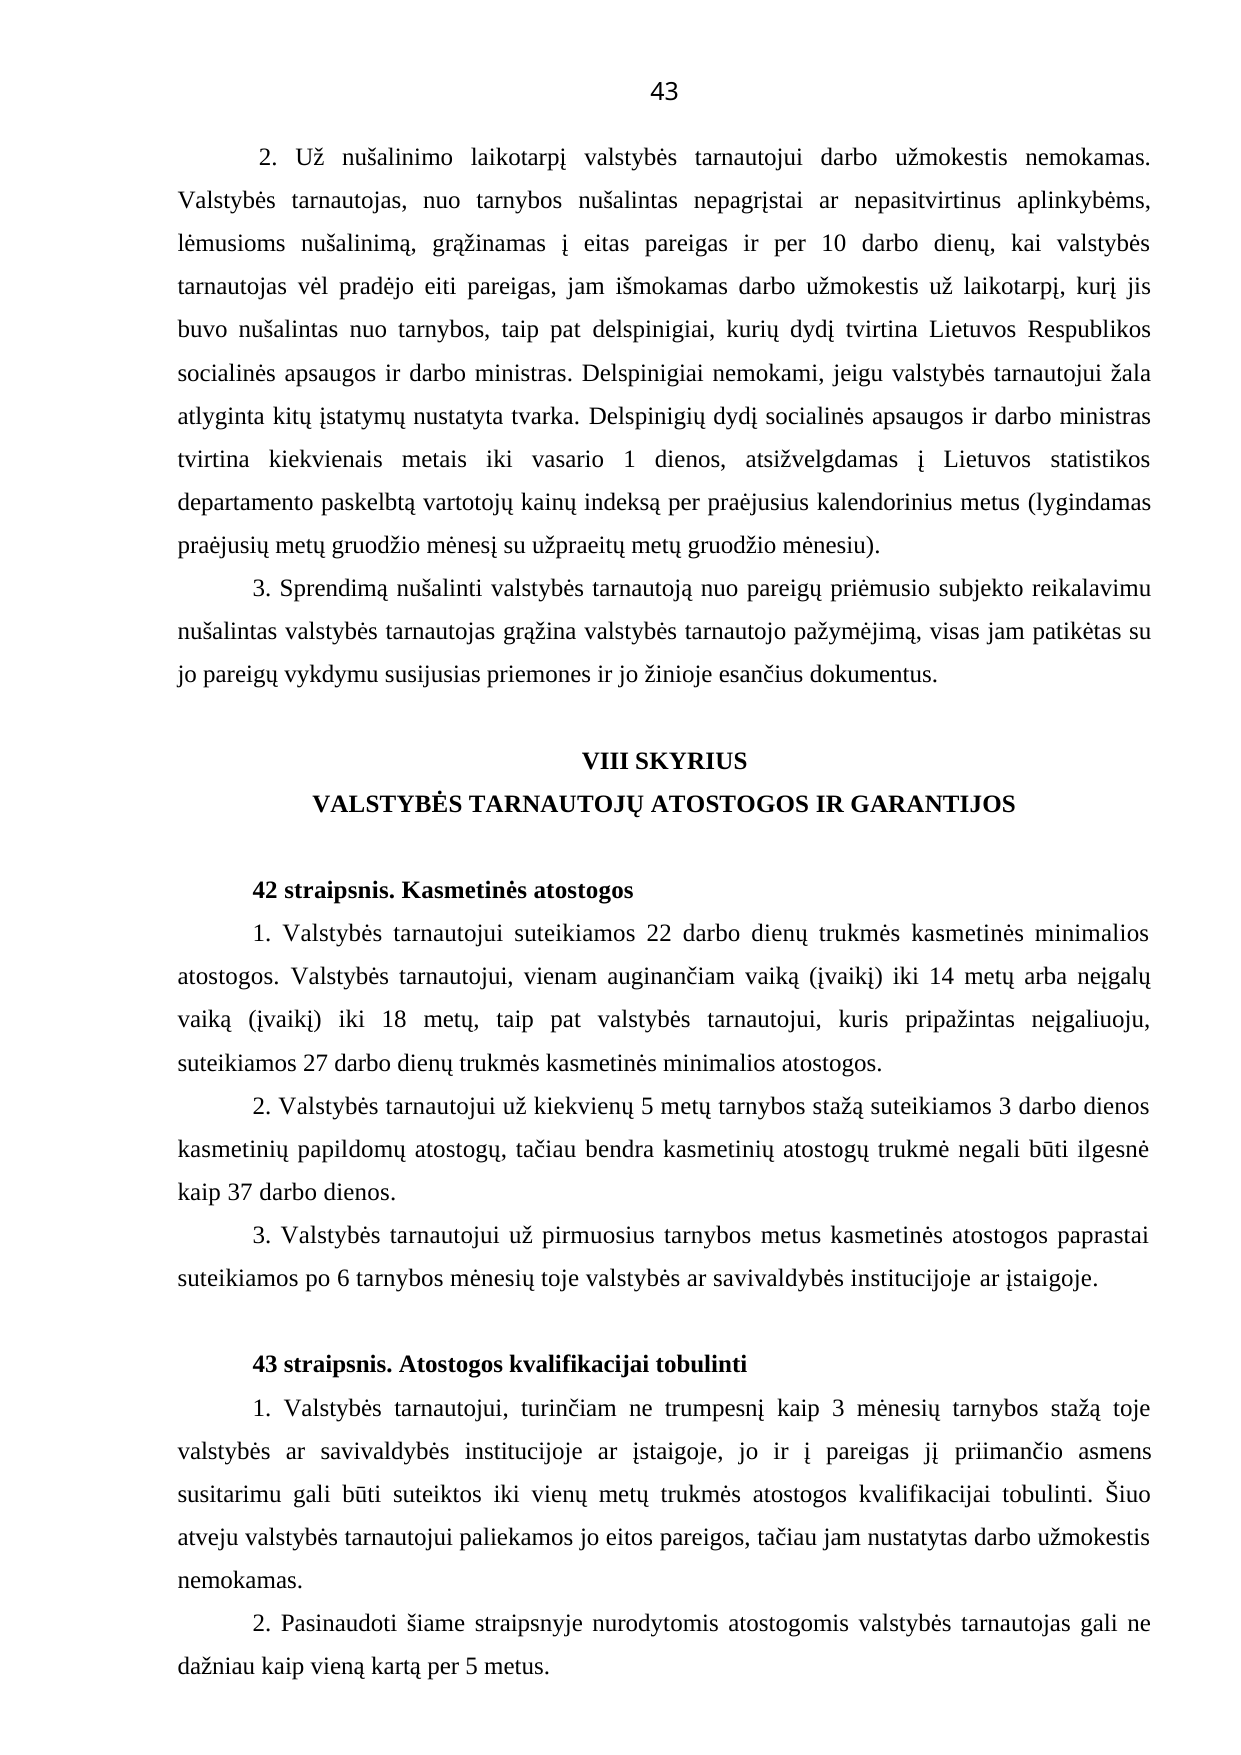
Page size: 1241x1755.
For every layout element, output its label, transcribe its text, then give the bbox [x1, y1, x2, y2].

text 1. Valstybės tarnautojui suteikiamos 22 darbo dienų trukmės kasmetinės minimalios atostogos. Valstybės tarnautojui, vienam auginančiam vaiką (įvaikį) iki 14 metų arba neįgalų vaiką (įvaikį) iki 18 metų, taip pat valstybės tarnautojui, kuris pripažintas neįgaliuoju, suteikiamos 27 darbo dienų trukmės kasmetinės minimalios atostogos. [177, 918, 1152, 1076]
text 2. Pasinaudoti šiame straipsnyje nurodytomis atostogomis valstybės tarnautojas gali ne dažniau kaip vieną kartą per 5 metus. [177, 1608, 1152, 1680]
text 1. Valstybės tarnautojui, turinčiam ne trumpesnį kaip 3 mėnesių tarnybos stažą toje valstybės ar savivaldybės institucijoje ar įstaigoje, jo ir į pareigas jį priimančio asmens susitarimu gali būti suteiktos iki vienų metų trukmės atostogos kvalifikacijai tobulinti. Šiuo atveju valstybės tarnautojui paliekamos jo eitos pareigos, tačiau jam nustatytas darbo užmokestis nemokamas. [177, 1393, 1152, 1594]
text 2. Valstybės tarnautojui už kiekvienų 5 metų tarnybos stažą suteikiamos 3 darbo dienos kasmetinių papildomų atostogų, tačiau bendra kasmetinių atostogų trukmė negali būti ilgesnė kaip 37 darbo dienos. [177, 1091, 1152, 1206]
text 3. Valstybės tarnautojui už pirmuosius tarnybos metus kasmetinės atostogos paprastai suteikiamos po 6 tarnybos mėnesių toje valstybės ar savivaldybės institucijoje ar įstaigoje. [177, 1220, 1152, 1292]
text 42 straipsnis. Kasmetinės atostogos [177, 875, 1152, 904]
text VIII SKYRIUS [177, 746, 1152, 774]
text 3. Sprendimą nušalinti valstybės tarnautoją nuo pareigų priėmusio subjekto reikalavimu nušalintas valstybės tarnautojas grąžina valstybės tarnautojo pažymėjimą, visas jam patikėtas su jo pareigų vykdymu susijusias priemones ir jo žinioje esančius dokumentus. [177, 573, 1152, 688]
text 2. Už nušalinimo laikotarpį valstybės tarnautojui darbo užmokestis nemokamas. Valstybės tarnautojas, nuo tarnybos nušalintas nepagrįstai ar nepasitvirtinus aplinkybėms, lėmusioms nušalinimą, grąžinamas į eitas pareigas ir per 10 darbo dienų, kai valstybės tarnautojas vėl pradėjo eiti pareigas, jam išmokamas darbo užmokestis už laikotarpį, kurį jis buvo nušalintas nuo tarnybos, taip pat delspinigiai, kurių dydį tvirtina Lietuvos Respublikos socialinės apsaugos ir darbo ministras. Delspinigiai nemokami, jeigu valstybės tarnautojui žala atlyginta kitų įstatymų nustatyta tvarka. Delspinigių dydį socialinės apsaugos ir darbo ministras tvirtina kiekvienais metais iki vasario 1 dienos, atsižvelgdamas į Lietuvos statistikos departamento paskelbtą vartotojų kainų indeksą per praėjusius kalendorinius metus (lygindamas praėjusių metų gruodžio mėnesį su užpraeitų metų gruodžio mėnesiu). [177, 142, 1152, 559]
text 43 straipsnis. Atostogos kvalifikacijai tobulinti [177, 1349, 1152, 1378]
text VALSTYBĖS TARNAUTOJŲ ATOSTOGOS IR GARANTIJOS [177, 789, 1152, 818]
